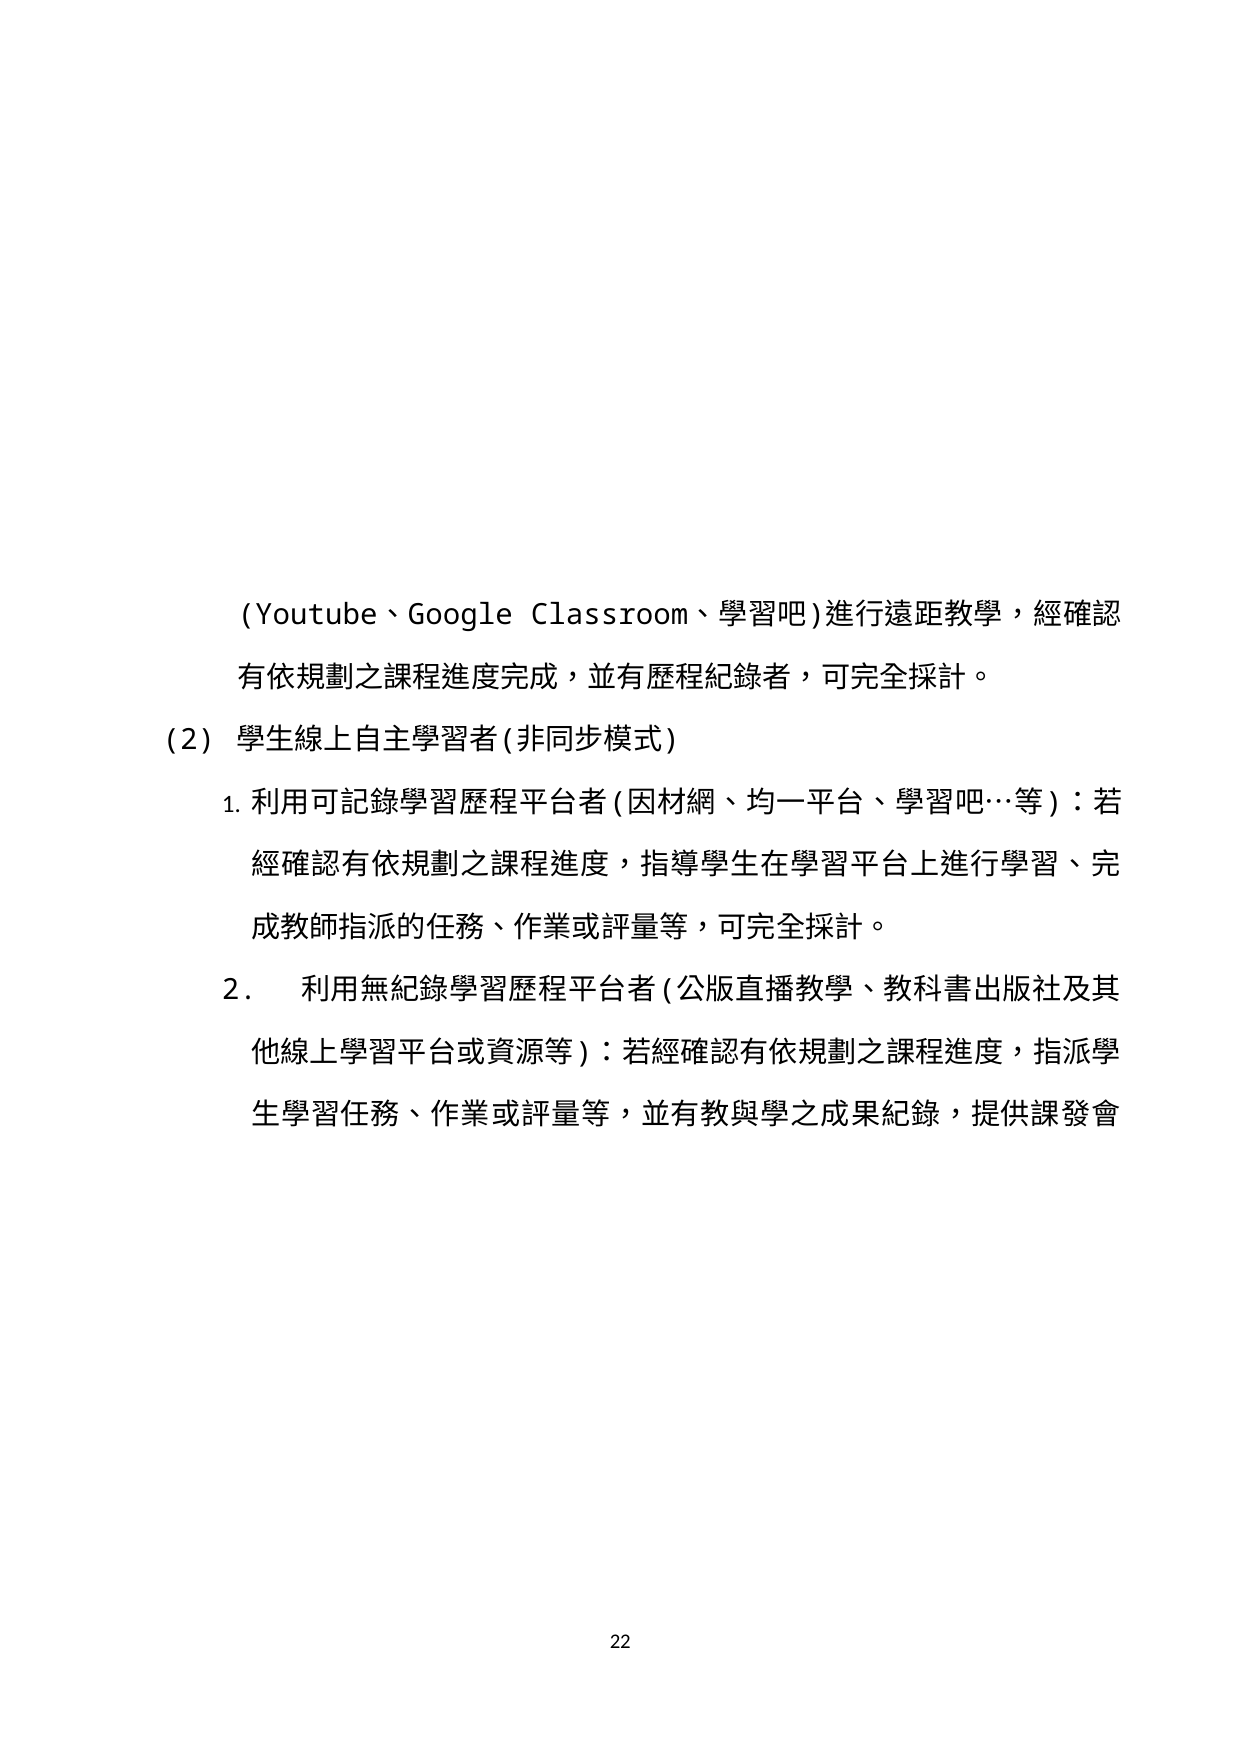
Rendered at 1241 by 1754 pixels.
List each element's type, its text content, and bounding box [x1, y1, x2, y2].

list 利用無紀錄學習歷程平台者(公版直播教學、教科書出版社及其他線上學習平台或資源等)：若經確認有依規劃之課程進度，指派學生學習任務、作業或評量等，並有教與學之成果紀錄，提供課發會 [222, 945, 1122, 1133]
text (Youtube、Google Classroom、學習吧)進行遠距教學，經確認有依規劃之課程進度完成，並有歷程紀錄者，可完全採計。 [237, 570, 1122, 695]
list 利用可記錄學習歷程平台者(因材網、均一平台、學習吧…等)：若經確認有依規劃之課程進度，指導學生在學習平台上進行學習、完成教師指派的任務、作業或評量等，可完全採計。 [222, 758, 1122, 945]
list 學生線上自主學習者(非同步模式) [162, 695, 1122, 758]
